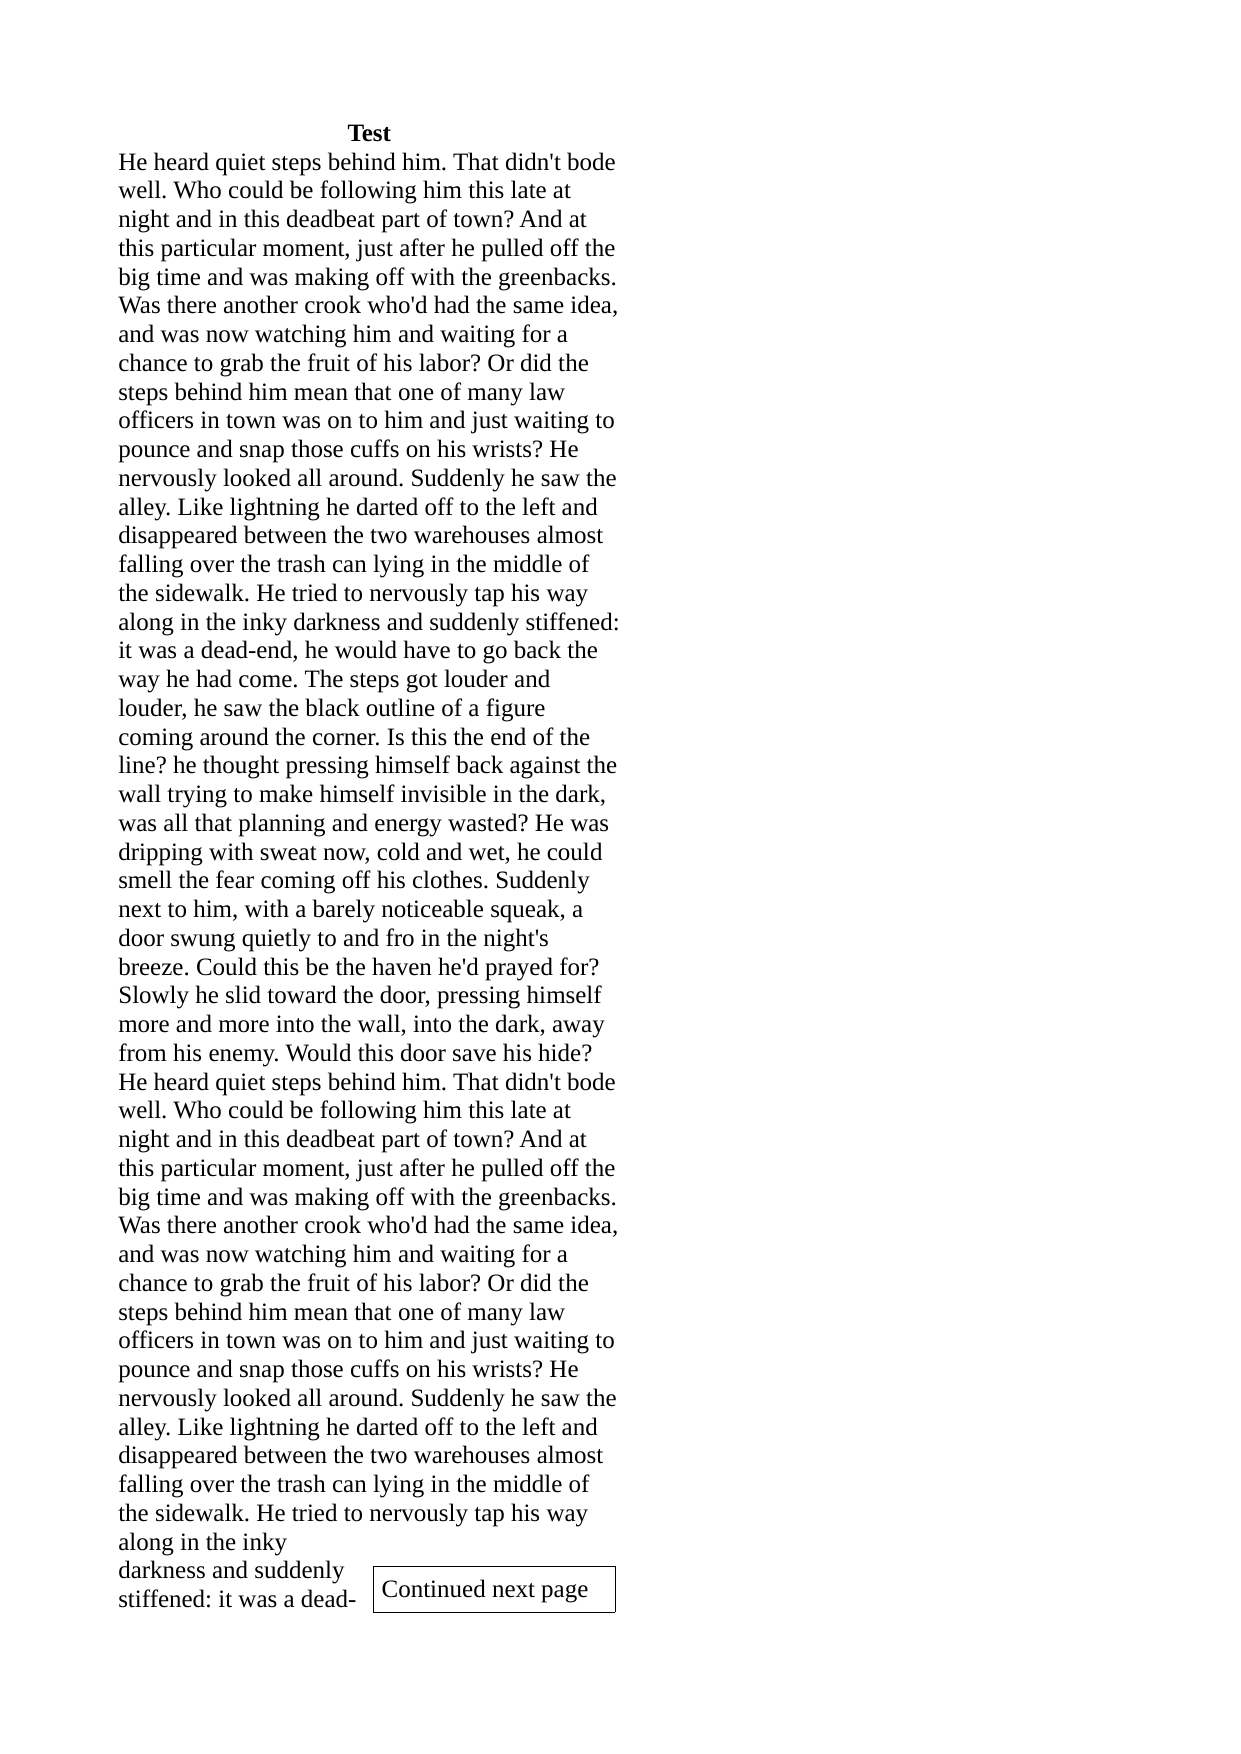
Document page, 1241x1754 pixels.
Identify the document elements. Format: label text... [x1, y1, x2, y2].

table_cell He heard quiet steps behind him. That didn't bode well. Who could be following him this late at night and in this deadbeat part of town? And at this particular moment, just after he pulled off the big time and was making off with the greenbacks. Was there another crook who'd had the same idea, and was now watching him and waiting for a chance to grab the fruit of his labor? Or did the steps behind him mean that one of many law officers in town was on to him and just waiting to pounce and snap those cuffs on his wrists? He nervously looked all around. Suddenly he saw the alley. Like lightning he darted off to the left and disappeared between the two warehouses almost falling over the trash can lying in the middle of the sidewalk. He tried to nervously tap his way along in the inky darkness and suddenly stiffened: it was a dead-end, he would have to go back the way he had come. The steps got louder and louder, he saw the black outline of a figure coming around the corner. Is this the end of the line? he thought pressing himself back against the wall trying to make himself invisible in the dark, was all that planning and energy wasted? He was dripping with sweat now, cold and wet, he could smell the fear coming off his clothes. Suddenly next to him, with a barely noticeable squeak, a door swung quietly to and fro in the night's breeze. Could this be the haven he'd prayed for? Slowly he slid toward the door, pressing himself more and more into the wall, into the dark, away from his enemy. Would this door save his hide? He heard quiet steps behind him. That didn't bode well. Who could be following him this late at night and in this deadbeat part of town? And at this particular moment, just after he pulled off the big time and was making off with the greenbacks. Was there another crook who'd had the same idea, and was now watching him and waiting for a chance to grab the fruit of his labor? Or did the steps behind him mean that one of many law officers in town was on to him and just waiting to pounce and snap those cuffs on his wrists? He nervously looked all around. Suddenly he saw the alley. Like lightning he darted off to the left and disappeared between the two warehouses almost falling over the trash can lying in the middle of the sidewalk. He tried to nervously tap his way along in the inky darkness and suddenly stiffened: it was a dead-end, he would have to go back the way he had come. The steps got louder and louder, he saw the black outline of a figure coming around the corner. Is this the end of the line? he thought pressing himself back against the wall trying to make himself invisible in the dark, was all that planning and energy wasted? He was dripping with sweat now, cold and wet, he could smell the fear coming off his clothes. Suddenly next to him, with a barely noticeable squeak, a door swung quietly to and fro in the night's breeze. Could this be the haven he'd prayed for? Slowly he slid toward the door, pressing himself more and more into the wall, into the dark, away from his enemy. Would this door save his hide? He heard quiet steps behind him. That didn't bode well. Who could be following him this late at night and in this deadbeat part of town? And at this particular moment, just after he pulled off the big time and was making off with the greenbacks. Was there another crook who'd had the same idea, and was now watching him and waiting for a chance to grab the fruit of his labor? Or did the steps behind him mean that one of many law officers in town was on to him and just waiting to pounce and snap those cuffs on his wrists? He nervously looked all around. Suddenly he saw the alley. Like lightning he darted off to the left and disappeared between the two warehouses almost falling over the trash can lying in the middle of the sidewalk. He tried to nervously tap his way along in the inky darkness and suddenly stiffened: it was a dead-end, he would have to go back the way he had come. The steps got louder and louder, he saw the black outline of a figure coming around the corner. Is this the end of the line? he thought pressing himself back against the wall trying to make himself invisible in the dark, was all that planning and energy wasted? He was dripping with sweat now, cold and wet, he could smell the fear coming off his clothes. Suddenly next to him, with a barely noticeable squeak, a door swung quietly to and fro in the night's breeze. Could this be the haven he'd prayed for? Slowly he slid toward the door, pressing himself more and more into the wall, into the dark, away from his enemy. Would this door save his hide? He heard quiet steps behind him. That didn't bode well. Who could be following him this late at night and in this deadbeat part of town? And at this particular moment, just after he pulled off the big time and was making off with the greenbacks. Was there another crook who'd had the same idea, and was now watching him and waiting for a chance to grab the fruit of his labor? Or did the steps behind him mean that one of many law officers in town was on to him and just waiting to pounce and snap those cuffs on his wrists? He nervously looked all around. Suddenly he saw the alley. Like lightning he darted off to the left and disappeared between the two warehouses almost falling over the trash can lying in the middle of the sidewalk. He tried to nervously tap his way along in the inky darkness and suddenly stiffened: it was a dead-end, he would have to go back the way he had come. The steps got louder and louder, he saw the black outline of a figure coming around the corner. Is this the end of the line? he thought pressing himself back against the wall trying to make himself invisible in the dark, was all that planning and energy wasted? He was dripping with sweat now, cold and wet, he could smell the fear coming off his clothes. Suddenly next to him, with a barely noticeable squeak, a door swung quietly to and fro in the night's breeze. Could this be the haven he'd prayed for? Slowly he slid toward the door, pressing himself more and more into the wall, into the dark, away from his enemy. Would this door save his hide? He heard quiet steps behind him. That didn't bode well. Who could be following him this late at night and in this deadbeat part of town? And at this particular moment, just after he pulled off the big time and was making off with the greenbacks. Was there another crook who'd had the same idea, and was now watching him and waiting for a chance to grab the fruit of his labor? Or did the steps behind him mean that one of many law officers in town was on to him and just waiting to pounce and snap those cuffs on his wrists? He nervously looked all around. Suddenly he saw the alley. Like lightning he darted off to the left and disappeared between the two warehouses almost falling over the trash can lying in the middle of the sidewalk. He tried to nervously tap his way along in the inky darkness and suddenly stiffened: it was a dead-end, he would have to go back the way he had come. The steps got louder and louder, he saw the black outline of a figure coming around the corner. Is this the end of the line? he thought pressing himself back against the wall trying to make himself invisible in the dark, was all that planning and energy wasted? He was dripping with sweat now, cold and wet, he could smell the fear coming off his clothes. Suddenly next to him, with a barely noticeable squeak, a door swung quietly to and fro in the night's breeze. Could this be the haven he'd prayed for? Slowly he slid toward the door, pressing himself more and more into the wall, into the dark, away from his enemy. Would this door save his hide? [118, 147, 620, 1613]
table_header [620, 118, 1122, 147]
table_header Test [118, 118, 620, 147]
table_cell [620, 147, 1122, 1613]
